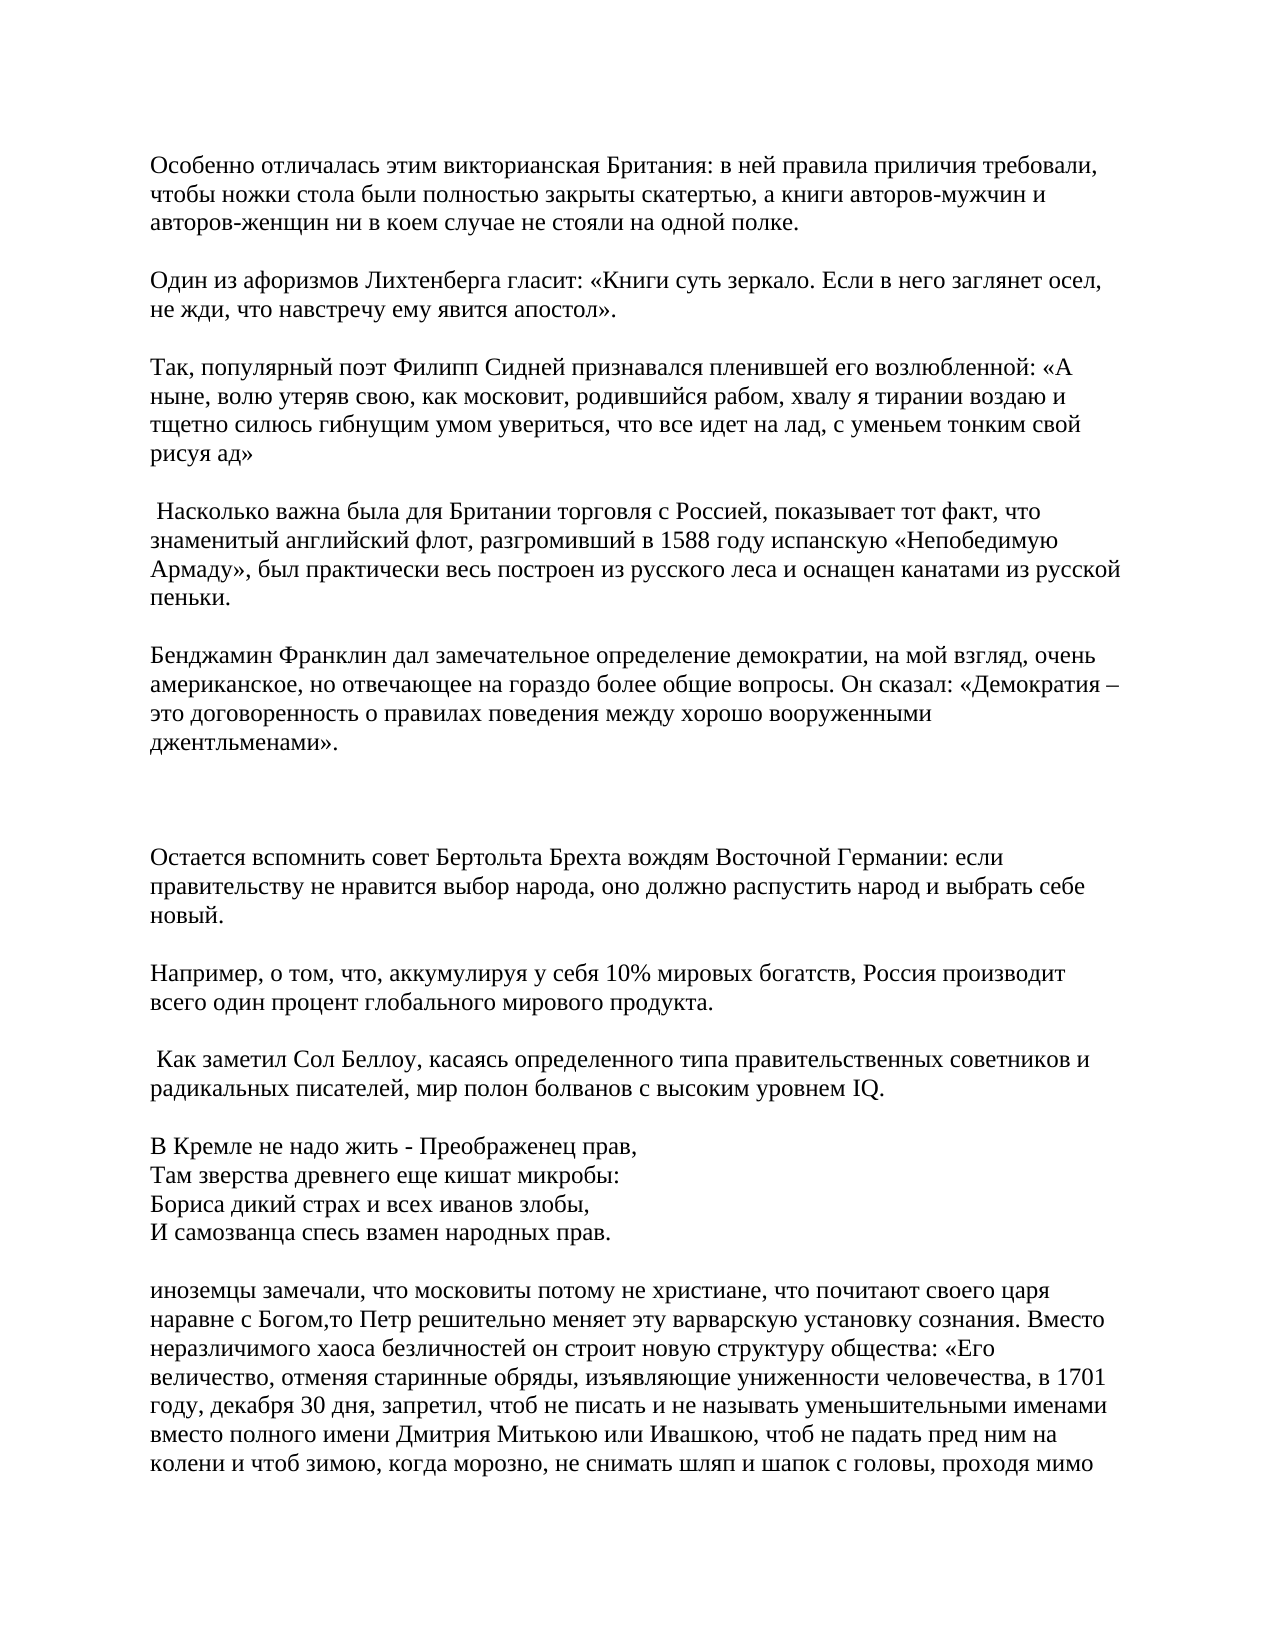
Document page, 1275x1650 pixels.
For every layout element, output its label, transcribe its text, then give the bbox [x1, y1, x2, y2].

text Насколько важна была для Британии торговля с Россией, показывает тот факт, что знаменитый английский флот, разгромивший в 1588 году испанскую «Непобедимую Армаду», был практически весь построен из русского леса и оснащен канатами из русской пеньки. [150, 496, 1125, 611]
text Например, о том, что, аккумулируя у себя 10% мировых богатств, Россия производит всего один процент глобального мирового продукта. [150, 958, 1125, 1015]
text Как заметил Сол Беллоу, касаясь определенного типа правительственных советников и радикальных писателей, мир полон болванов с высоким уровнем IQ. [150, 1044, 1125, 1102]
text Особенно отличалась этим викторианская Британия: в ней правила приличия требовали, чтобы ножки стола были полностью закрыты скатертью, а книги авторов-мужчин и авторов-женщин ни в коем случае не стояли на одной полке. [150, 150, 1125, 236]
text Остается вспомнить совет Бертольта Брехта вождям Восточной Германии: если правительству не нравится выбор народа, оно должно распустить народ и выбрать себе новый. [150, 842, 1125, 929]
text Бенджамин Франклин дал замечательное определение демократии, на мой взгляд, очень американское, но отвечающее на гораздо более общие вопросы. Он сказал: «Демократия – это договоренность о правилах поведения между хорошо вооруженными джентльменами». [150, 640, 1125, 755]
text Один из афоризмов Лихтенберга гласит: «Книги суть зеркало. Если в него заглянет осел, не жди, что навстречу ему явится апостол». [150, 265, 1125, 323]
text Так, популярный поэт Филипп Сидней признавался пленившей его возлюбленной: «А ныне, волю утеряв свою, как московит, родившийся рабом, хвалу я тирании воздаю и тщетно силюсь гибнущим умом увериться, что все идет на лад, с уменьем тонким свой рисуя ад» [150, 352, 1125, 467]
text иноземцы замечали, что московиты потому не христиане, что почитают своего царя наравне с Богом,то Петр решительно меняет эту варварскую установку сознания. Вместо неразличимого хаоса безличностей он строит новую структуру общества: «Его величество, отменяя старинные обряды, изъявляющие униженности человечества, в 1701 году, декабря 30 дня, запретил, чтоб не писать и не называть уменьшительными именами вместо полного имени Дмитрия Митькою или Ивашкою, чтоб не падать пред ним на колени и чтоб зимою, когда морозно, не снимать шляп и шапок с головы, проходя мимо [150, 1275, 1125, 1477]
text В Кремле не надо жить - Преображенец прав, Там зверства древнего еще кишат микробы: Бориса дикий страх и всех иванов злобы, И самозванца спесь взамен народных прав. [150, 1131, 1125, 1246]
